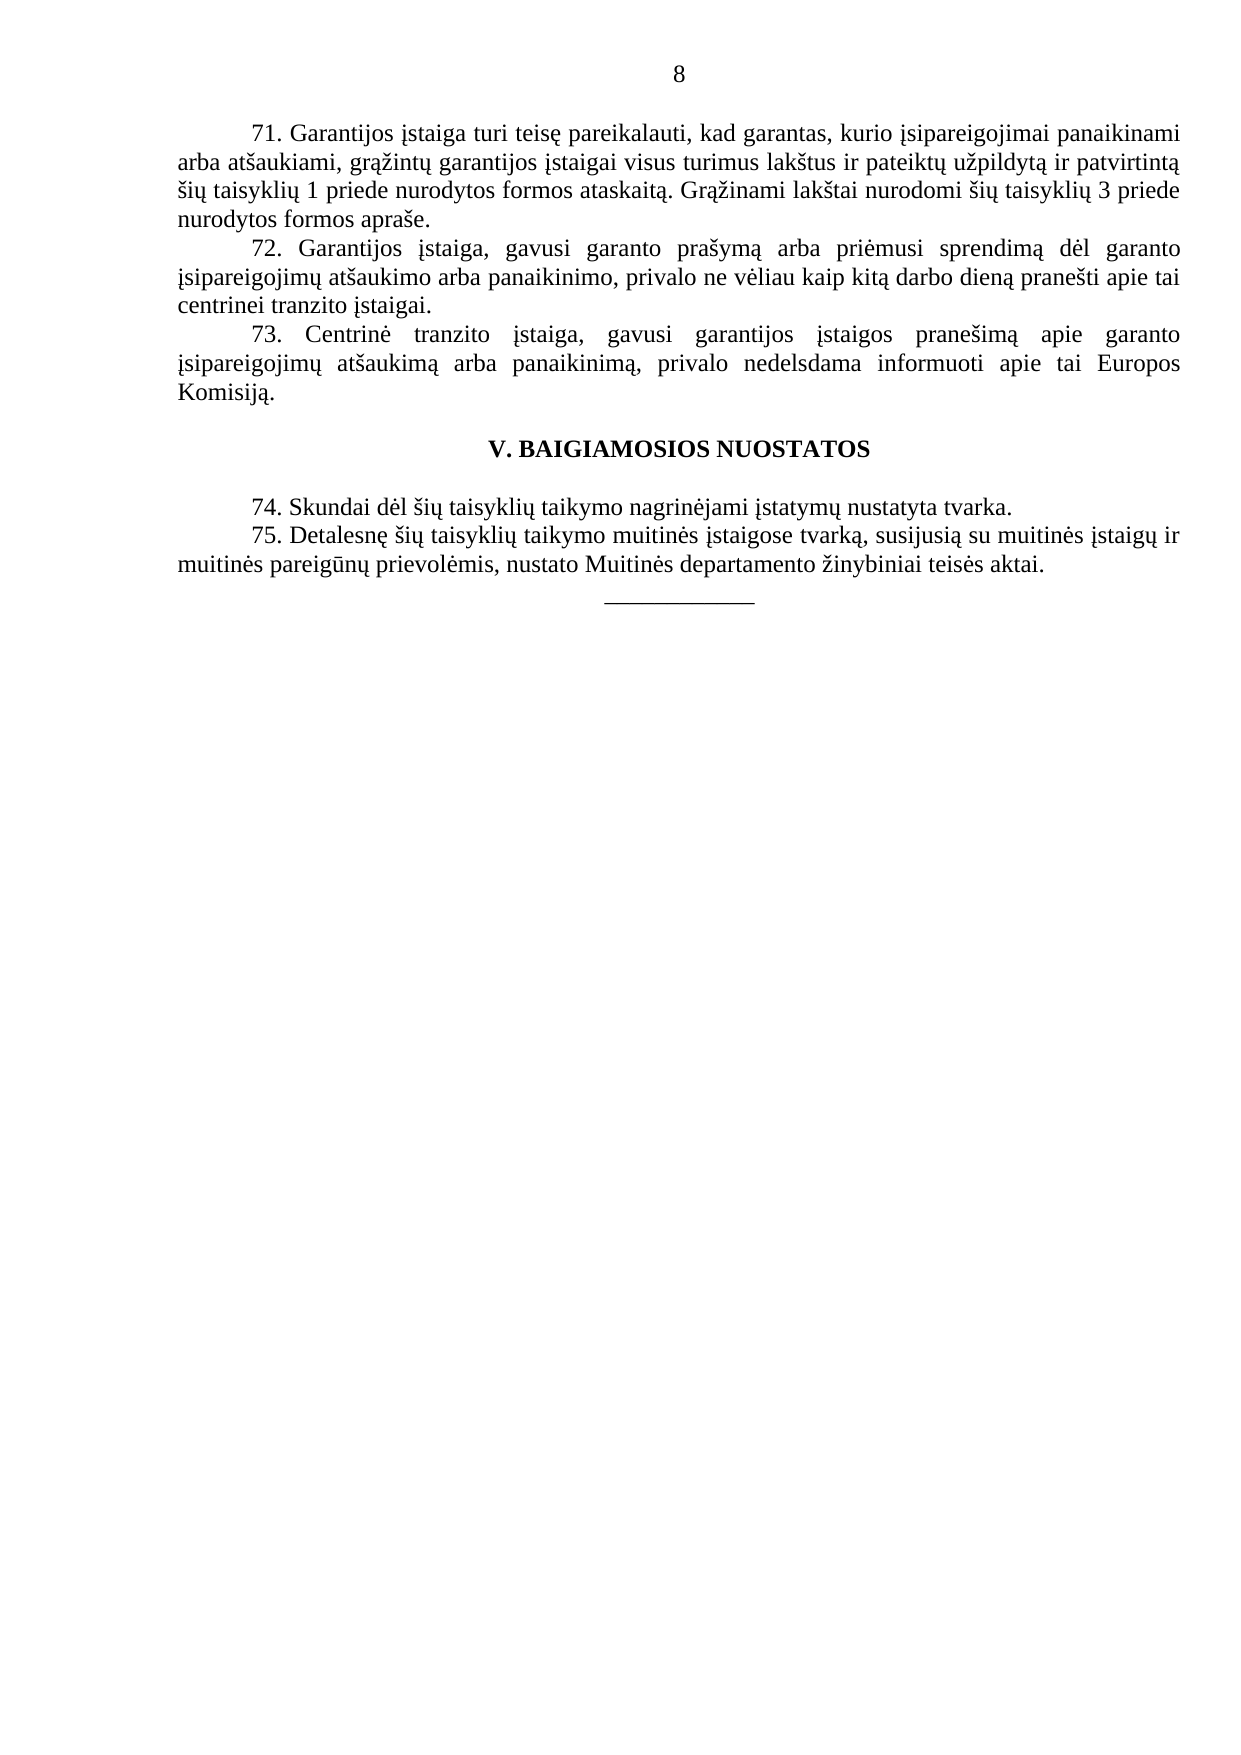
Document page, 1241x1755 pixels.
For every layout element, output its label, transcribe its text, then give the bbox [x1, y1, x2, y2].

text 74. Skundai dėl šių taisyklių taikymo nagrinėjami įstatymų nustatyta tvarka. [177, 492, 1181, 521]
text ____________ [177, 578, 1181, 607]
text 72. Garantijos įstaiga, gavusi garanto prašymą arba priėmusi sprendimą dėl garanto įsipareigojimų atšaukimo arba panaikinimo, privalo ne vėliau kaip kitą darbo dieną pranešti apie tai centrinei tranzito įstaigai. [177, 233, 1181, 319]
text 73. Centrinė tranzito įstaiga, gavusi garantijos įstaigos pranešimą apie garanto įsipareigojimų atšaukimą arba panaikinimą, privalo nedelsdama informuoti apie tai Europos Komisiją. [177, 319, 1181, 406]
text 71. Garantijos įstaiga turi teisę pareikalauti, kad garantas, kurio įsipareigojimai panaikinami arba atšaukiami, grąžintų garantijos įstaigai visus turimus lakštus ir pateiktų užpildytą ir patvirtintą šių taisyklių 1 priede nurodytos formos ataskaitą. Grąžinami lakštai nurodomi šių taisyklių 3 priede nurodytos formos apraše. [177, 118, 1181, 233]
text V. BAIGIAMOSIOS NUOSTATOS [177, 434, 1181, 463]
text 75. Detalesnę šių taisyklių taikymo muitinės įstaigose tvarką, susijusią su muitinės įstaigų ir muitinės pareigūnų prievolėmis, nustato Muitinės departamento žinybiniai teisės aktai. [177, 521, 1181, 578]
